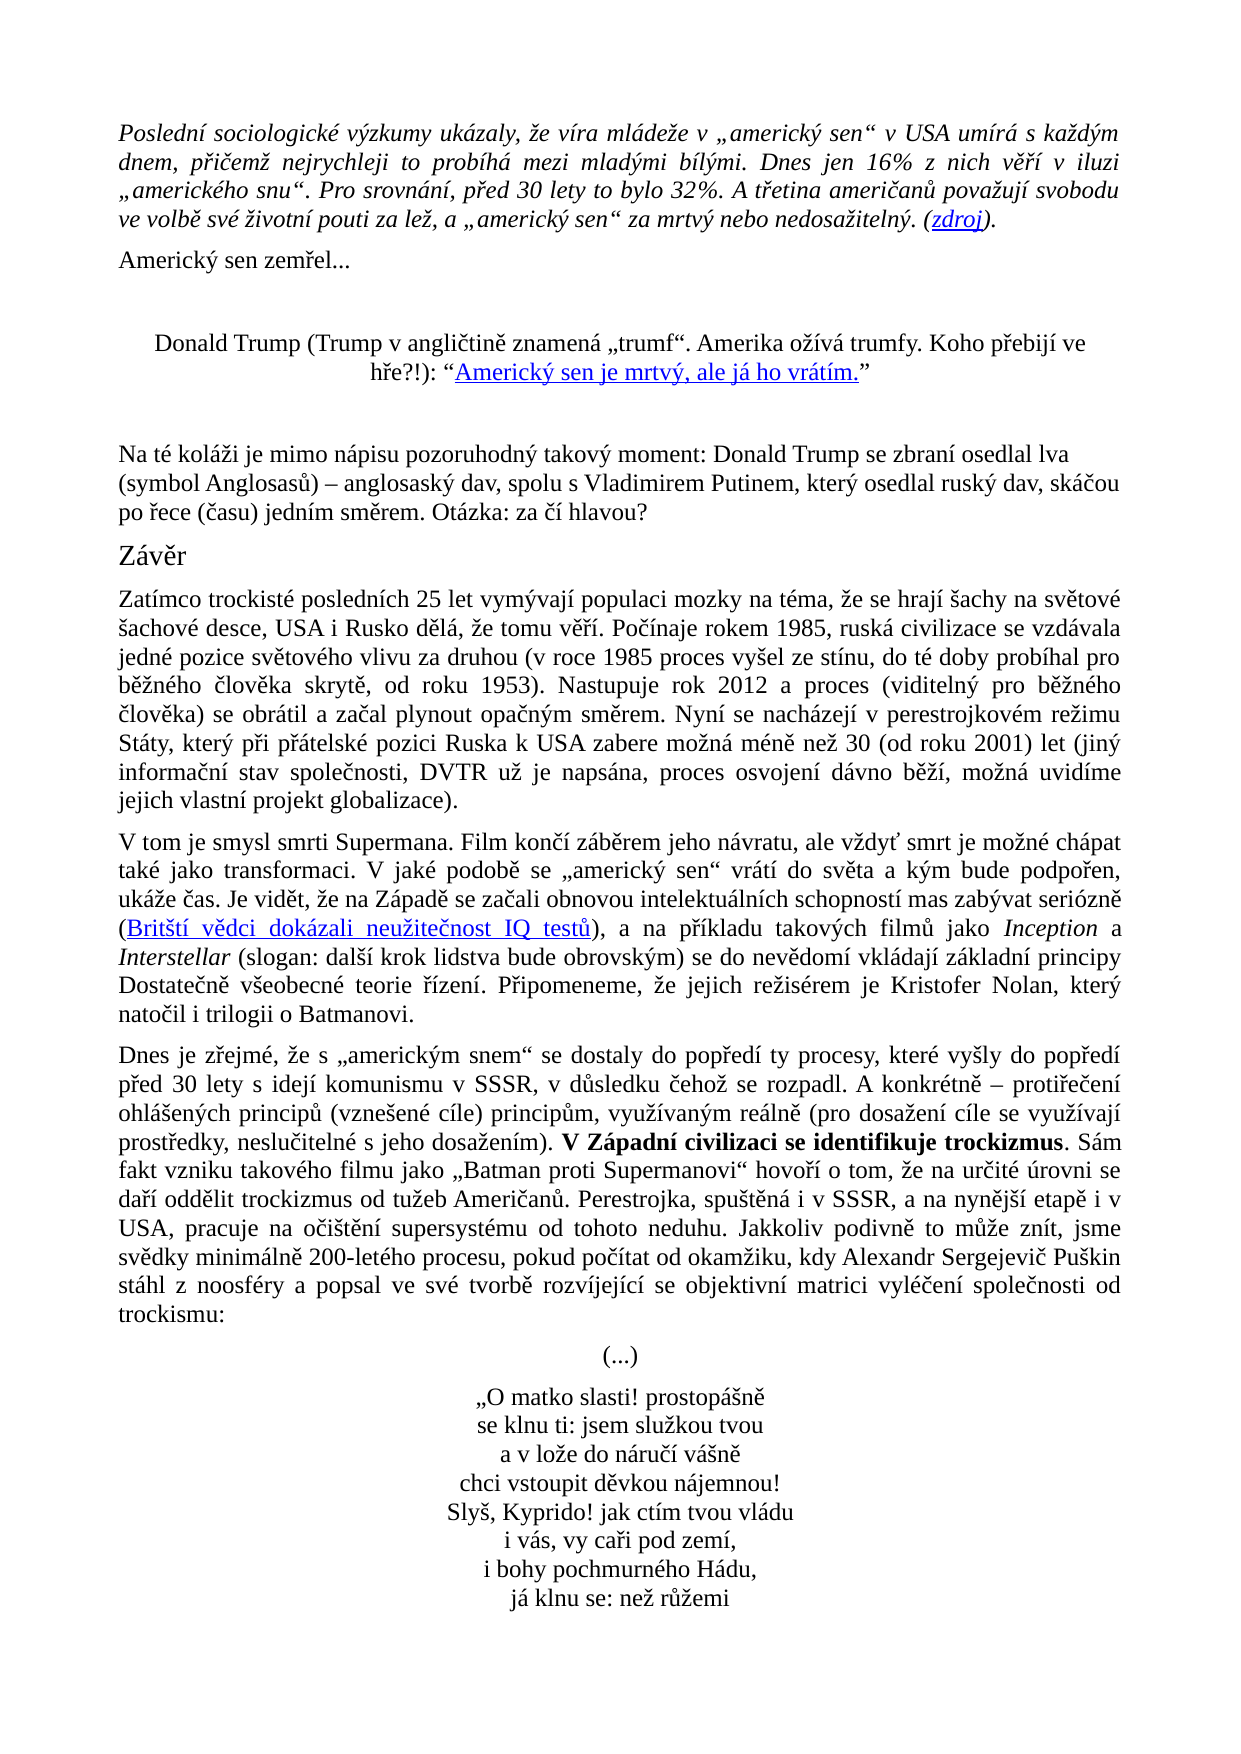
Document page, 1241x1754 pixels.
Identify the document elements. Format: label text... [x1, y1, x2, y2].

text Donald Trump (Trump v angličtině znamená „trumf“. Amerika ožívá trumfy. Koho přebijí ve hře?!): “Americký sen je mrtvý, ale já ho vrátím.” [118, 328, 1122, 386]
text Zatímco trockisté posledních 25 let vymývají populaci mozky na téma, že se hrají šachy na světové šachové desce, USA i Rusko dělá, že tomu věří. Počínaje rokem 1985, ruská civilizace se vzdávala jedné pozice světového vlivu za druhou (v roce 1985 proces vyšel ze stínu, do té doby probíhal pro běžného člověka skrytě, od roku 1953). Nastupuje rok 2012 a proces (viditelný pro běžného člověka) se obrátil a začal plynout opačným směrem. Nyní se nacházejí v perestrojkovém režimu Státy, který při přátelské pozici Ruska k USA zabere možná méně než 30 (od roku 2001) let (jiný informační stav společnosti, DVTR už je napsána, proces osvojení dávno běží, možná uvidíme jejich vlastní projekt globalizace). [118, 584, 1122, 814]
text Americký sen zemřel... [118, 246, 1122, 274]
text Poslední sociologické výzkumy ukázaly, že víra mládeže v „americký sen“ v USA umírá s každým dnem, přičemž nejrychleji to probíhá mezi mladými bílými. Dnes jen 16% z nich věří v iluzi „amerického snu“. Pro srovnání, před 30 lety to bylo 32%. A třetina američanů považují svobodu ve volbě své životní pouti za lež, a „americký sen“ za mrtvý nebo nedosažitelný. (zdroj). [118, 118, 1122, 233]
text Závěr [118, 538, 1122, 572]
text Dnes je zřejmé, že s „americkým snem“ se dostaly do popředí ty procesy, které vyšly do popředí před 30 lety s idejí komunismu v SSSR, v důsledku čehož se rozpadl. A konkrétně – protiřečení ohlášených principů (vznešené cíle) principům, využívaným reálně (pro dosažení cíle se využívají prostředky, neslučitelné s jeho dosažením). V Západní civilizaci se identifikuje trockizmus. Sám fakt vzniku takového filmu jako „Batman proti Supermanovi“ hovoří o tom, že na určité úrovni se daří oddělit trockizmus od tužeb Američanů. Perestrojka, spuštěná i v SSSR, a na nynější etapě i v USA, pracuje na očištění supersystému od tohoto neduhu. Jakkoliv podivně to může znít, jsme svědky minimálně 200-letého procesu, pokud počítat od okamžiku, kdy Alexandr Sergejevič Puškin stáhl z noosféry a popsal ve své tvorbě rozvíjející se objektivní matrici vyléčení společnosti od trockismu: [118, 1040, 1122, 1328]
text „O matko slasti! prostopášně se klnu ti: jsem služkou tvou a v lože do náručí vášně chci vstoupit děvkou nájemnou! Slyš, Kyprido! jak ctím tvou vládu i vás, vy caři pod zemí, i bohy pochmurného Hádu, já klnu se: než růžemi [118, 1382, 1122, 1612]
text (...) [118, 1340, 1122, 1369]
text Na té koláži je mimo nápisu pozoruhodný takový moment: Donald Trump se zbraní osedlal lva (symbol Anglosasů) – anglosaský dav, spolu s Vladimirem Putinem, který osedlal ruský dav, skáčou po řece (času) jedním směrem. Otázka: za čí hlavou? [118, 439, 1122, 526]
text V tom je smysl smrti Supermana. Film končí záběrem jeho návratu, ale vždyť smrt je možné chápat také jako transformaci. V jaké podobě se „americký sen“ vrátí do světa a kým bude podpořen, ukáže čas. Je vidět, že na Západě se začali obnovou intelektuálních schopností mas zabývat seriózně (Britští vědci dokázali neužitečnost IQ testů), a na příkladu takových filmů jako Inception a Interstellar (slogan: další krok lidstva bude obrovským) se do nevědomí vkládají základní principy Dostatečně všeobecné teorie řízení. Připomeneme, že jejich režisérem je Kristofer Nolan, který natočil i trilogii o Batmanovi. [118, 827, 1122, 1028]
